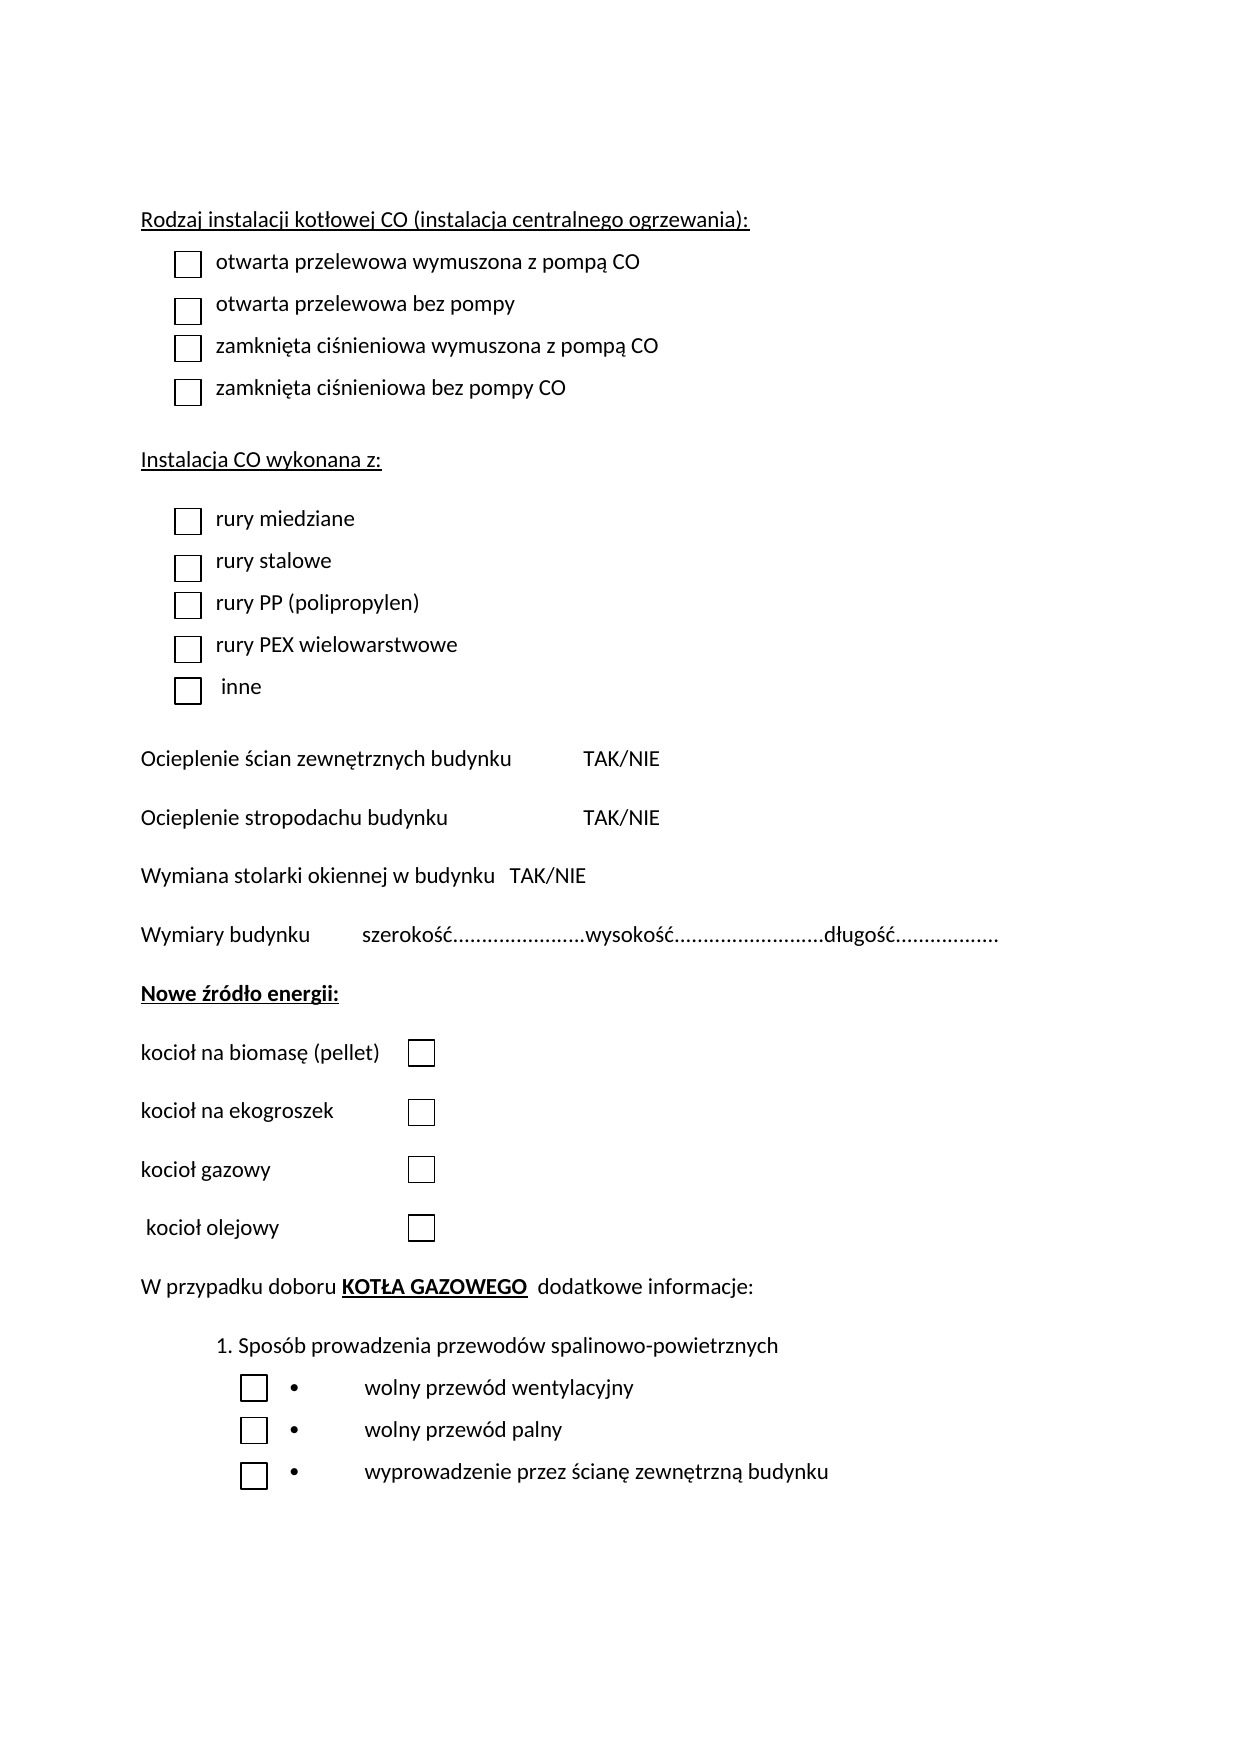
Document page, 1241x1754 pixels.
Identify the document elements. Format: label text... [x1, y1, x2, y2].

text W przypadku doboru KOTŁA GAZOWEGO dodatkowe informacje: [141, 1272, 1092, 1300]
text Ocieplenie stropodachu budynku TAK/NIE [141, 803, 1092, 831]
text kocioł na biomasę (pellet) [141, 1038, 1092, 1066]
text kocioł olejowy [141, 1213, 1092, 1242]
text kocioł gazowy [141, 1155, 1092, 1183]
list rury miedziane [216, 504, 1092, 532]
text Ocieplenie ścian zewnętrznych budynku TAK/NIE [141, 744, 1092, 772]
list otwarta przelewowa bez pompy [216, 289, 1092, 317]
list otwarta przelewowa wymuszona z pompą CO [216, 247, 1092, 275]
text Rodzaj instalacji kotłowej CO (instalacja centralnego ogrzewania): [141, 205, 1092, 233]
list zamknięta ciśnieniowa bez pompy CO [216, 373, 1092, 401]
list rury stalowe [216, 546, 1092, 574]
list inne [216, 672, 1092, 700]
list wolny przewód palny [291, 1415, 1092, 1443]
list 1. Sposób prowadzenia przewodów spalinowo-powietrznych [216, 1331, 1092, 1359]
list zamknięta ciśnieniowa wymuszona z pompą CO [216, 331, 1092, 359]
text kocioł na ekogroszek [141, 1096, 1092, 1124]
list rury PP (polipropylen) [216, 588, 1092, 616]
list wyprowadzenie przez ścianę zewnętrzną budynku [291, 1457, 1092, 1485]
text Instalacja CO wykonana z: [141, 445, 1092, 473]
list rury PEX wielowarstwowe [216, 630, 1092, 658]
text Wymiary budynku szerokość.......................wysokość..........................długość.................. [141, 920, 1092, 948]
list wolny przewód wentylacyjny [291, 1373, 1092, 1401]
text Wymiana stolarki okiennej w budynku TAK/NIE [141, 862, 1092, 890]
text Nowe źródło energii: [141, 979, 1092, 1007]
